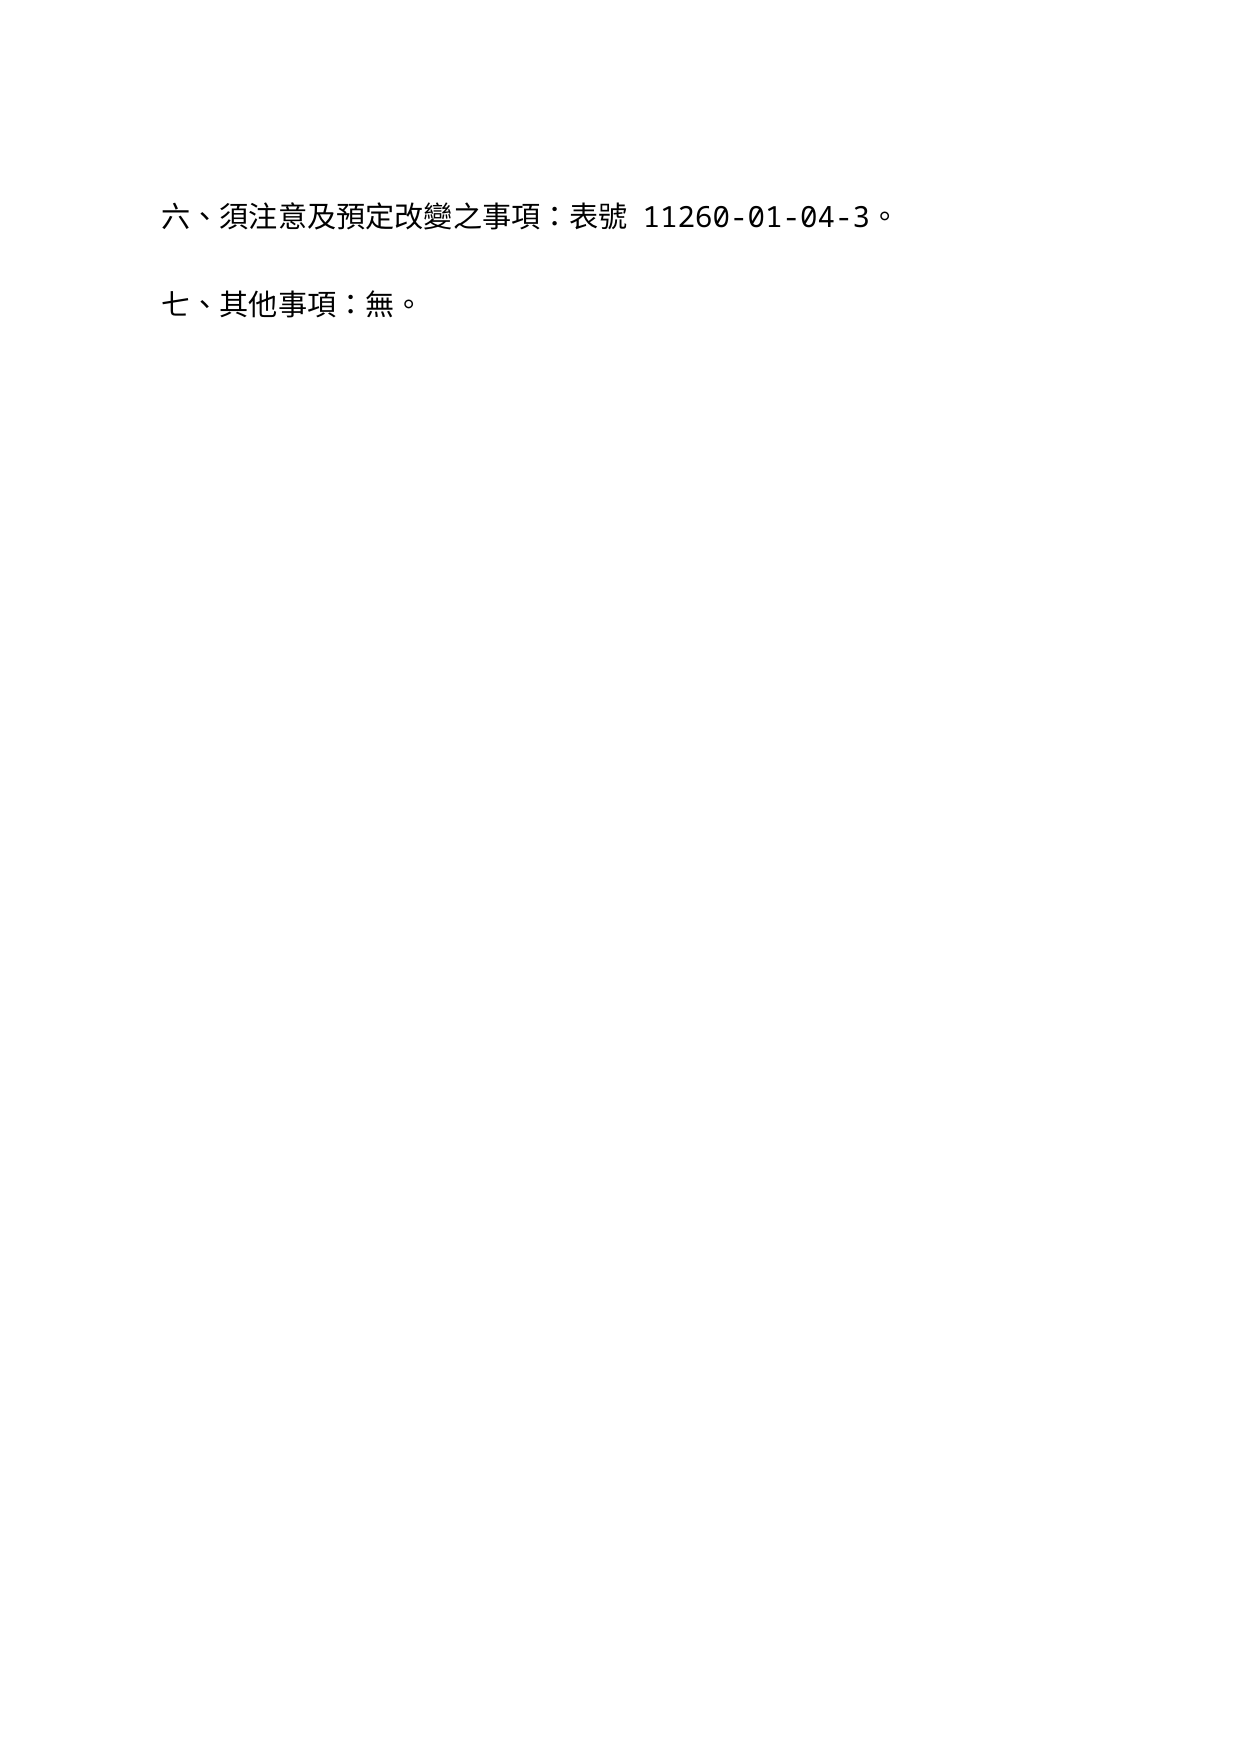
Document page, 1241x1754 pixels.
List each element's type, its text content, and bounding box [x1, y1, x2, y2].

table_header 六、須注意及預定改變之事項：表號 11260-01-04-3。 七、其他事項：無。 [150, 148, 1209, 323]
